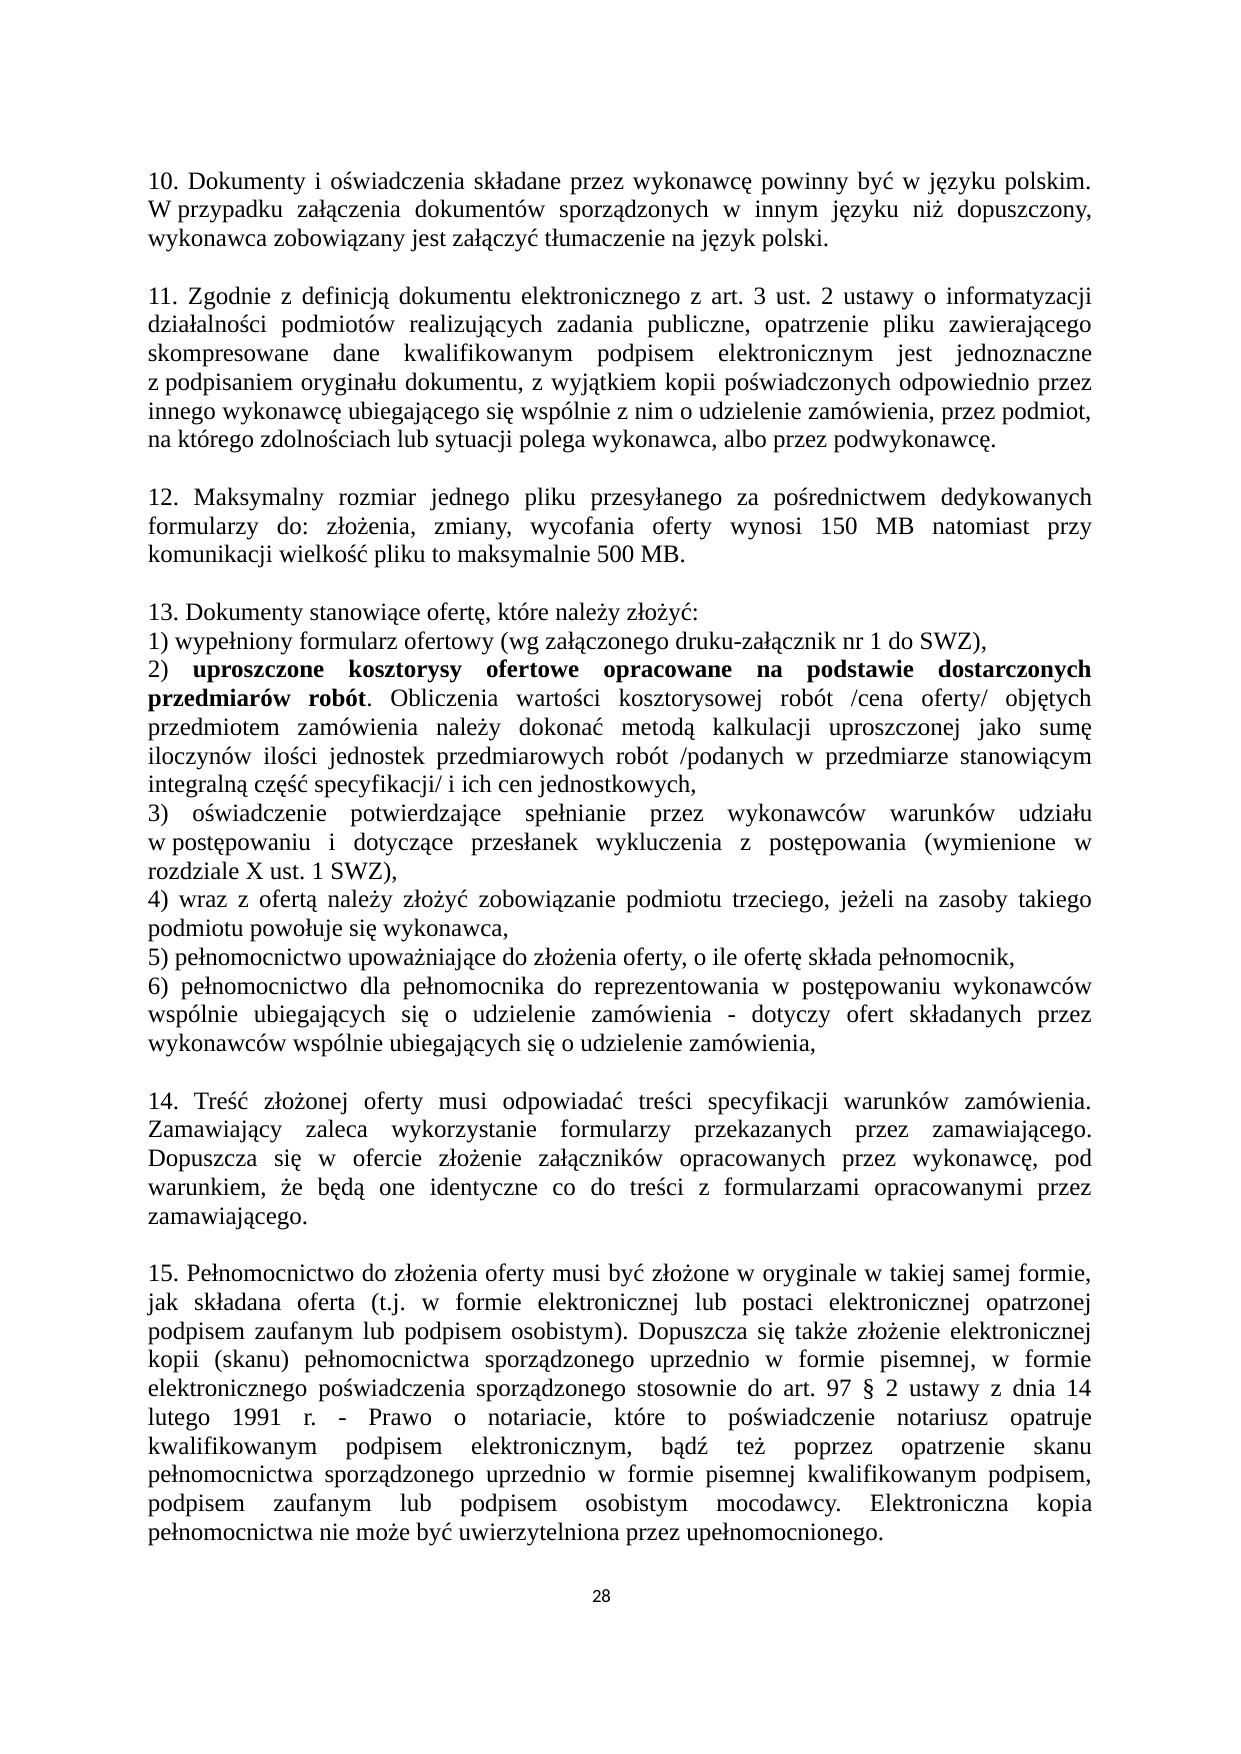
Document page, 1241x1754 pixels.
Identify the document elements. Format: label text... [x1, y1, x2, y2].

text 15. Pełnomocnictwo do złożenia oferty musi być złożone w oryginale w takiej samej formie, jak składana oferta (t.j. w formie elektronicznej lub postaci elektronicznej opatrzonej podpisem zaufanym lub podpisem osobistym). Dopuszcza się także złożenie elektronicznej kopii (skanu) pełnomocnictwa sporządzonego uprzednio w formie pisemnej, w formie elektronicznego poświadczenia sporządzonego stosownie do art. 97 § 2 ustawy z dnia 14 lutego 1991 r. - Prawo o notariacie, które to poświadczenie notariusz opatruje kwalifikowanym podpisem elektronicznym, bądź też poprzez opatrzenie skanu pełnomocnictwa sporządzonego uprzednio w formie pisemnej kwalifikowanym podpisem, podpisem zaufanym lub podpisem osobistym mocodawcy. Elektroniczna kopia pełnomocnictwa nie może być uwierzytelniona przez upełnomocnionego. [148, 1258, 1093, 1546]
text 13. Dokumenty stanowiące ofertę, które należy złożyć: [148, 597, 1093, 626]
text 2) uproszczone kosztorysy ofertowe opracowane na podstawie dostarczonych przedmiarów robót. Obliczenia wartości kosztorysowej robót /cena oferty/ objętych przedmiotem zamówienia należy dokonać metodą kalkulacji uproszczonej jako sumę iloczynów ilości jednostek przedmiarowych robót /podanych w przedmiarze stanowiącym integralną część specyfikacji/ i ich cen jednostkowych, [148, 654, 1093, 798]
text 3) oświadczenie potwierdzające spełnianie przez wykonawców warunków udziału w postępowaniu i dotyczące przesłanek wykluczenia z postępowania (wymienione w rozdziale X ust. 1 SWZ), [148, 798, 1093, 884]
text 1) wypełniony formularz ofertowy (wg załączonego druku-załącznik nr 1 do SWZ), [148, 626, 1093, 654]
text 10. Dokumenty i oświadczenia składane przez wykonawcę powinny być w języku polskim. W przypadku załączenia dokumentów sporządzonych w innym języku niż dopuszczony, wykonawca zobowiązany jest załączyć tłumaczenie na język polski. [148, 166, 1093, 252]
text 4) wraz z ofertą należy złożyć zobowiązanie podmiotu trzeciego, jeżeli na zasoby takiego podmiotu powołuje się wykonawca, [148, 884, 1093, 942]
text 12. Maksymalny rozmiar jednego pliku przesyłanego za pośrednictwem dedykowanych formularzy do: złożenia, zmiany, wycofania oferty wynosi 150 MB natomiast przy komunikacji wielkość pliku to maksymalnie 500 MB. [148, 482, 1093, 568]
text 14. Treść złożonej oferty musi odpowiadać treści specyfikacji warunków zamówienia. Zamawiający zaleca wykorzystanie formularzy przekazanych przez zamawiającego. Dopuszcza się w ofercie złożenie załączników opracowanych przez wykonawcę, pod warunkiem, że będą one identyczne co do treści z formularzami opracowanymi przez zamawiającego. [148, 1086, 1093, 1229]
text 5) pełnomocnictwo upoważniające do złożenia oferty, o ile ofertę składa pełnomocnik, [148, 942, 1093, 971]
text 11. Zgodnie z definicją dokumentu elektronicznego z art. 3 ust. 2 ustawy o informatyzacji działalności podmiotów realizujących zadania publiczne, opatrzenie pliku zawierającego skompresowane dane kwalifikowanym podpisem elektronicznym jest jednoznaczne z podpisaniem oryginału dokumentu, z wyjątkiem kopii poświadczonych odpowiednio przez innego wykonawcę ubiegającego się wspólnie z nim o udzielenie zamówienia, przez podmiot, na którego zdolnościach lub sytuacji polega wykonawca, albo przez podwykonawcę. [148, 281, 1093, 453]
text 6) pełnomocnictwo dla pełnomocnika do reprezentowania w postępowaniu wykonawców wspólnie ubiegających się o udzielenie zamówienia - dotyczy ofert składanych przez wykonawców wspólnie ubiegających się o udzielenie zamówienia, [148, 971, 1093, 1057]
